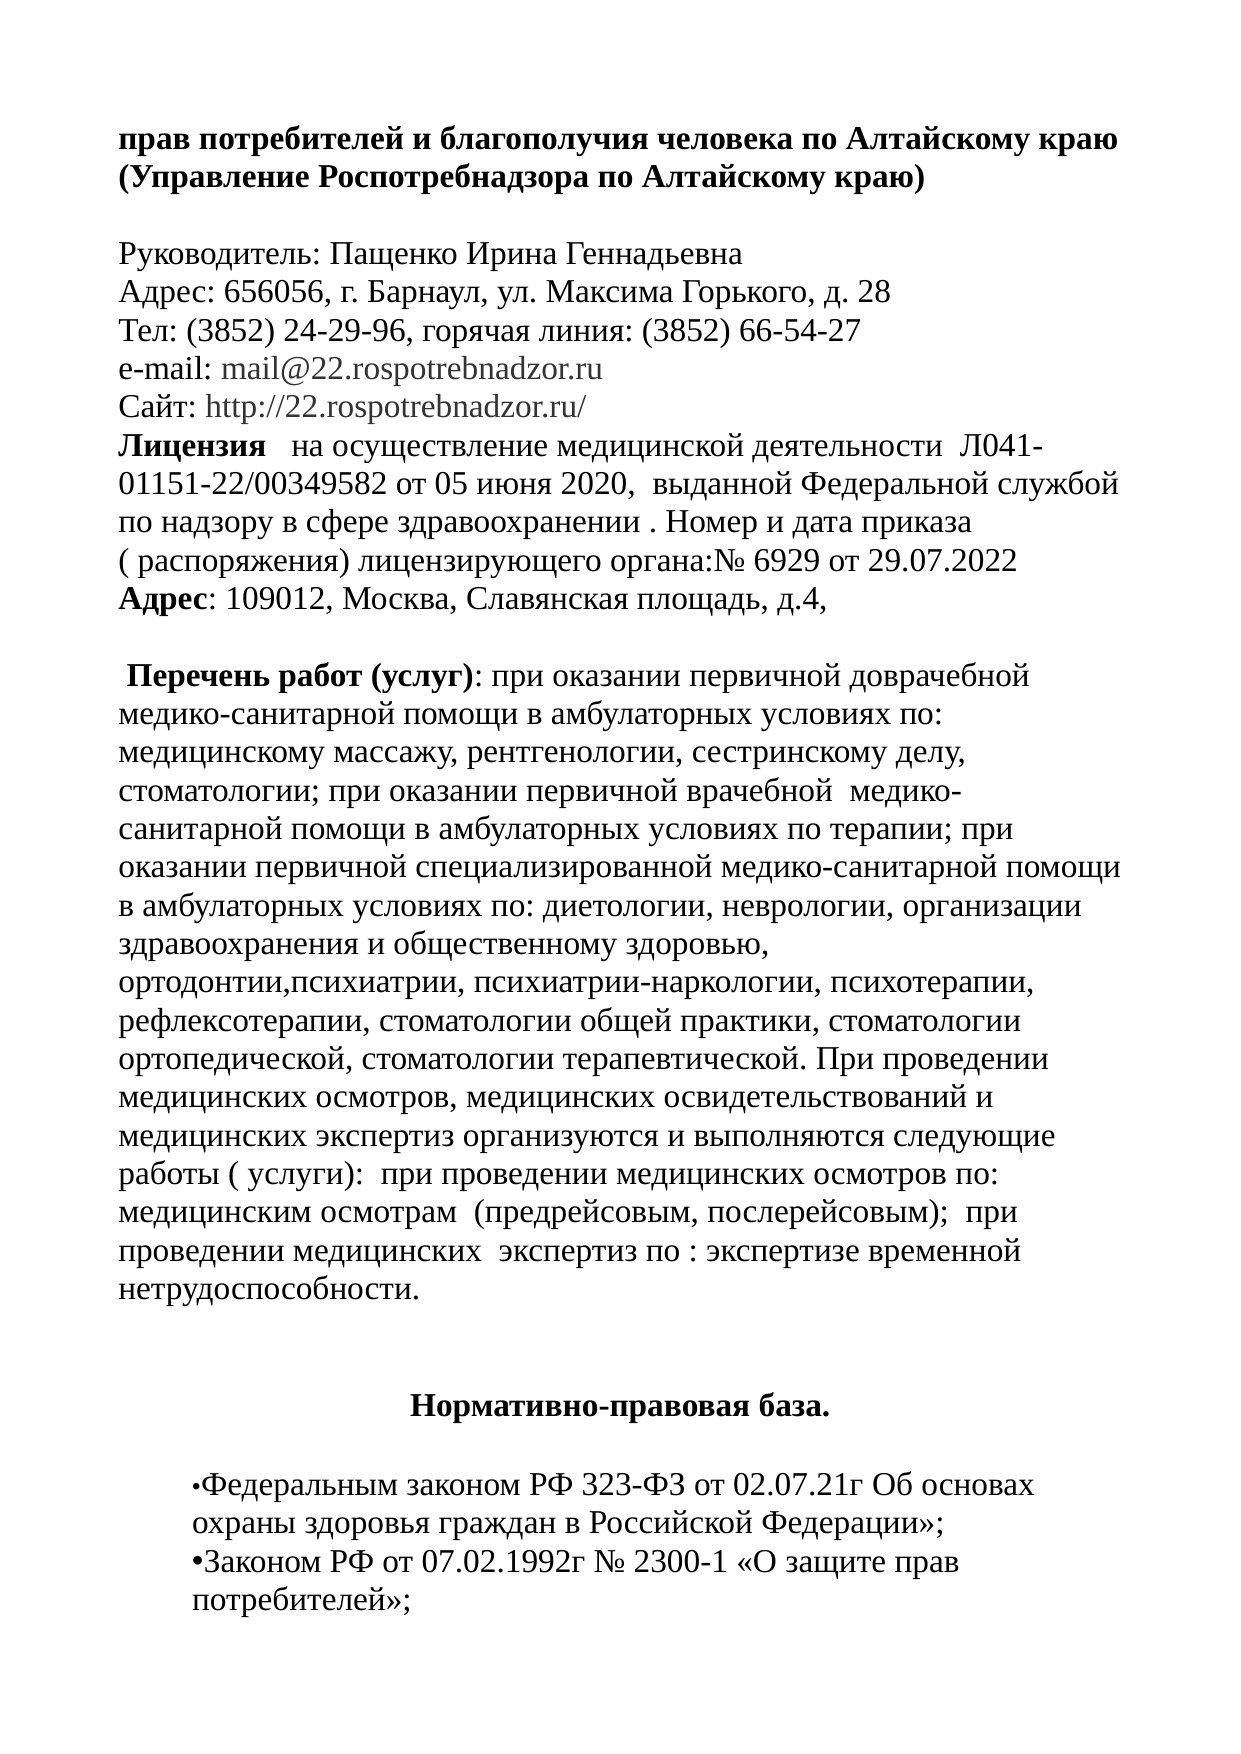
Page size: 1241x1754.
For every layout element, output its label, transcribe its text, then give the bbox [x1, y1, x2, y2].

text Руководитель: Пащенко Ирина Геннадьевна Адрес: 656056, г. Барнаул, ул. Максима Горького, д. 28 Тел: (3852) 24-29-96, горячая линия: (3852) 66-54-27 e-mail: mail@22.rospotrebnadzor.ru Сайт: http://22.rospotrebnadzor.ru/ [118, 195, 1122, 425]
text Перечень работ (услуг): при оказании первичной доврачебной медико-санитарной помощи в амбулаторных условиях по: медицинскому массажу, рентгенологии, сестринскому делу, стоматологии; при оказании первичной врачебной медико-санитарной помощи в амбулаторных условиях по терапии; при оказании первичной специализированной медико-санитарной помощи в амбулаторных условиях по: диетологии, неврологии, организации здравоохранения и общественному здоровью, ортодонтии,психиатрии, психиатрии-наркологии, психотерапии, рефлексотерапии, стоматологии общей практики, стоматологии ортопедической, стоматологии терапевтической. При проведении медицинских осмотров, медицинских освидетельствований и медицинских экспертиз организуются и выполняются следующие работы ( услуги): при проведении медицинских осмотров по: медицинским осмотрам (предрейсовым, послерейсовым); при проведении медицинских экспертиз по : экспертизе временной нетрудоспособности. [118, 655, 1122, 1306]
text Нормативно-правовая база. [118, 1385, 1122, 1424]
list Законом РФ от 07.02.1992г № 2300-1 «О защите прав потребителей»; [118, 1541, 1122, 1618]
text Адрес: 109012, Москва, Славянская площадь, д.4, [118, 578, 1122, 616]
text Лицензия на осуществление медицинской деятельности Л041-01151-22/00349582 от 05 июня 2020, выданной Федеральной службой по надзору в сфере здравоохранении . Номер и дата приказа ( распоряжения) лицензирующего органа:№ 6929 от 29.07.2022 [118, 425, 1122, 578]
text прав потребителей и благополучия человека по Алтайскому краю (Управление Роспотребнадзора по Алтайскому краю) [118, 118, 1122, 195]
list Федеральным законом РФ 323-ФЗ от 02.07.21г Об основах охраны здоровья граждан в Российской Федерации»; [118, 1464, 1122, 1541]
